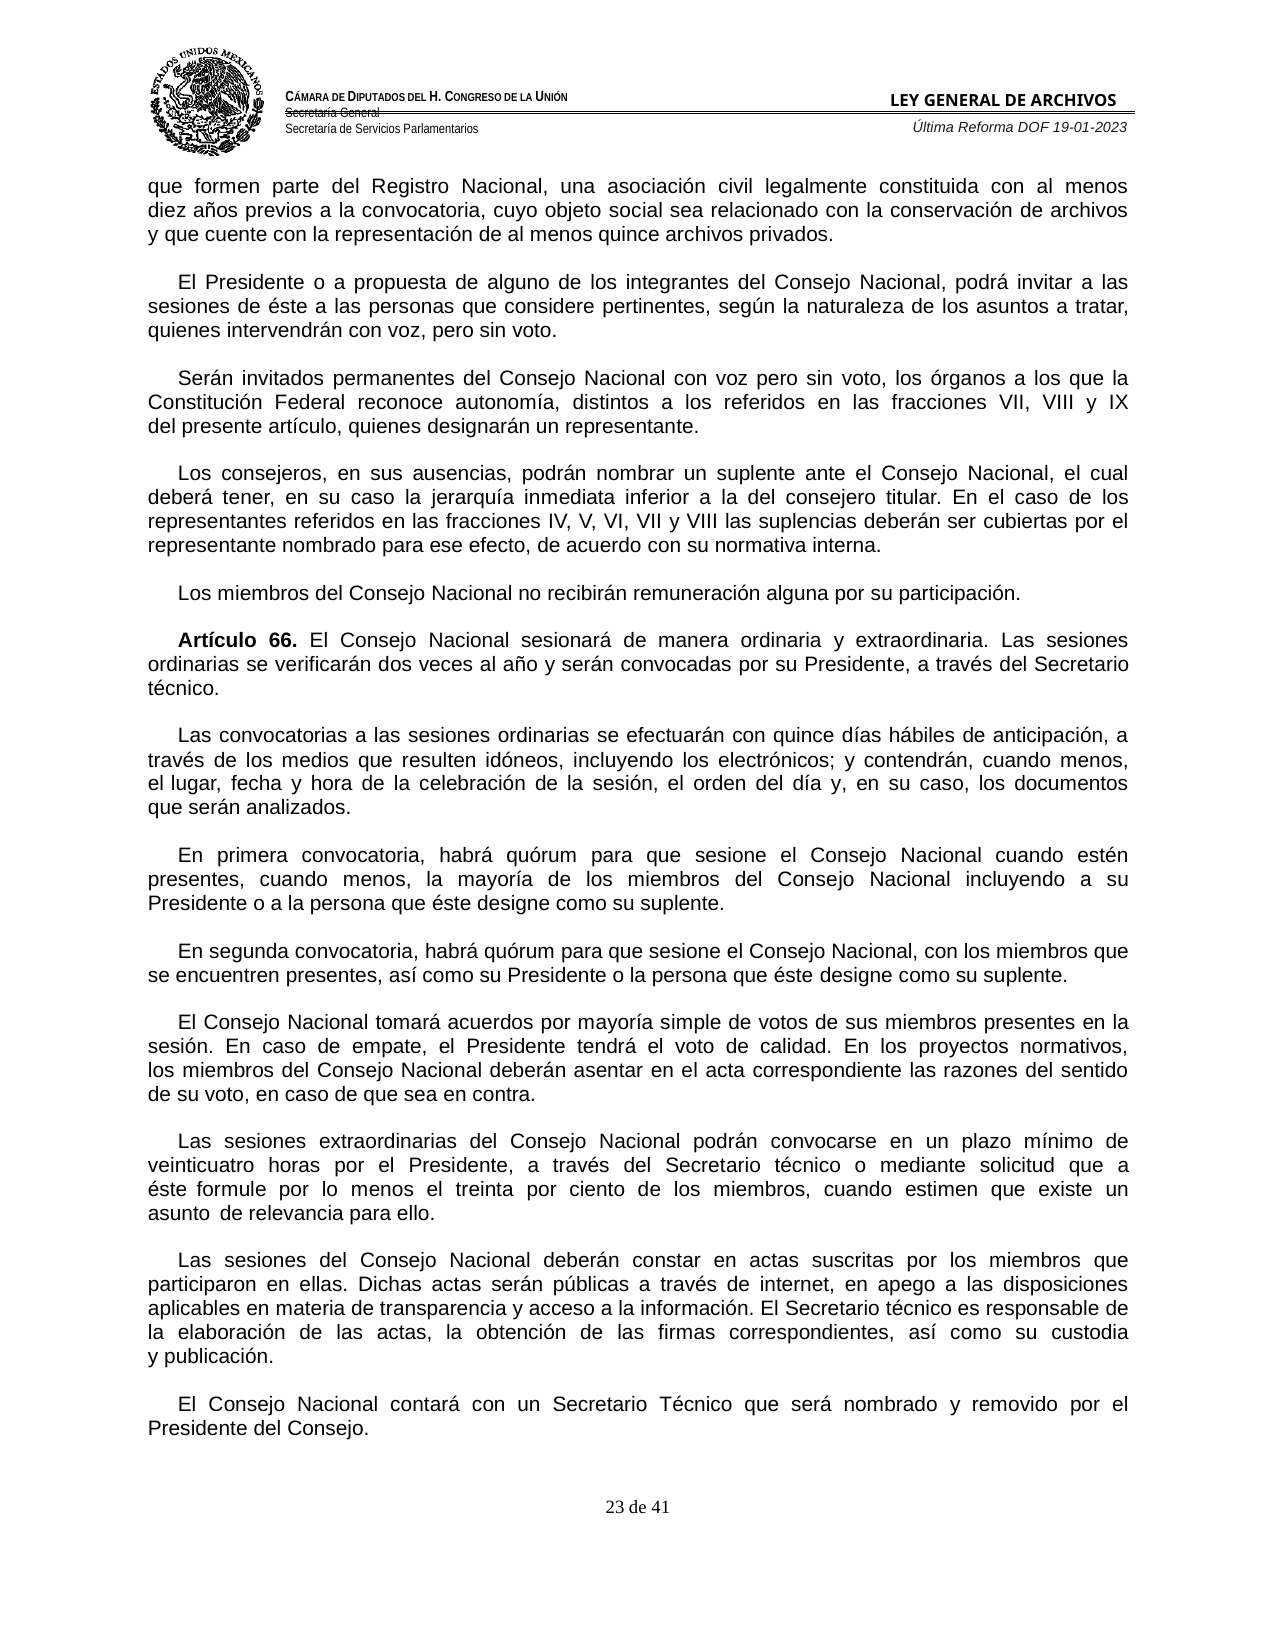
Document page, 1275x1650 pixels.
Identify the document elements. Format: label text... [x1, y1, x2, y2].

text Las sesiones extraordinarias del Consejo Nacional podrán convocarse en un plazo mínimo de veinticuatro horas por el Presidente, a través del Secretario técnico o mediante solicitud que a éste formule por lo menos el treinta por ciento de los miembros, cuando estimen que existe un asunto de relevancia para ello. [148, 1130, 1129, 1224]
text El Consejo Nacional contará con un Secretario Técnico que será nombrado y removido por el Presidente del Consejo. [148, 1391, 1132, 1439]
text CÁMARA DE DIPUTADOS DEL H. CONGRESO DE LA UNIÓN Secretaría General [285, 88, 568, 111]
text CÁMARA DE DIPUTADOS DEL H. CONGRESO DE LA UNIÓN Secretaría General [285, 114, 568, 120]
text Artículo 66. El Consejo Nacional sesionará de manera ordinaria y extraordinaria. Las sesiones ordinarias se verificarán dos veces al año y serán convocadas por su Presidente, a través del Secretario técnico. [148, 628, 1129, 700]
text Los consejeros, en sus ausencias, podrán nombrar un suplente ante el Consejo Nacional, el cual deberá tener, en su caso la jerarquía inmediata inferior a la del consejero titular. En el caso de los representantes referidos en las fracciones IV, V, VI, VII y VIII las suplencias deberán ser cubiertas por el representante nombrado para ese efecto, de acuerdo con su normativa interna. [148, 461, 1129, 556]
text En primera convocatoria, habrá quórum para que sesione el Consejo Nacional cuando estén presentes, cuando menos, la mayoría de los miembros del Consejo Nacional incluyendo a su Presidente o a la persona que éste designe como su suplente. [148, 843, 1129, 915]
text El Consejo Nacional tomará acuerdos por mayoría simple de votos de sus miembros presentes en la sesión. En caso de empate, el Presidente tendrá el voto de calidad. En los proyectos normativos, los miembros del Consejo Nacional deberán asentar en el acta correspondiente las razones del sentido de su voto, en caso de que sea en contra. [148, 1011, 1129, 1106]
text Las convocatorias a las sesiones ordinarias se efectuarán con quince días hábiles de anticipación, a través de los medios que resulten idóneos, incluyendo los electrónicos; y contendrán, cuando menos, el lugar, fecha y hora de la celebración de la sesión, el orden del día y, en su caso, los documentos que serán analizados. [148, 724, 1128, 819]
text 23 de 41 [605, 1496, 1188, 1517]
text Secretaría de Servicios Parlamentarios [285, 120, 567, 136]
text En segunda convocatoria, habrá quórum para que sesione el Consejo Nacional, con los miembros que se encuentren presentes, así como su Presidente o la persona que éste designe como su suplente. [148, 939, 1132, 987]
text Los miembros del Consejo Nacional no recibirán remuneración alguna por su participación. [178, 581, 1188, 604]
text Última Reforma DOF 19-01-2023 [912, 119, 1188, 136]
text Las sesiones del Consejo Nacional deberán constar en actas suscritas por los miembros que participaron en ellas. Dichas actas serán públicas a través de internet, en apego a las disposiciones aplicables en materia de transparencia y acceso a la información. El Secretario técnico es responsable de la elaboración de las actas, la obtención de las firmas correspondientes, así como su custodia y publicación. [148, 1249, 1129, 1367]
picture [147, 45, 265, 157]
text Serán invitados permanentes del Consejo Nacional con voz pero sin voto, los órganos a los que la Constitución Federal reconoce autonomía, distintos a los referidos en las fracciones VII, VIII y IX del presente artículo, quienes designarán un representante. [148, 366, 1129, 437]
text El Presidente o a propuesta de alguno de los integrantes del Consejo Nacional, podrá invitar a las sesiones de éste a las personas que considere pertinentes, según la naturaleza de los asuntos a tratar, quienes intervendrán con voz, pero sin voto. [148, 270, 1129, 342]
text LEY GENERAL DE ARCHIVOS [890, 88, 1188, 111]
text que formen parte del Registro Nacional, una asociación civil legalmente constituida con al menos diez años previos a la convocatoria, cuyo objeto social sea relacionado con la conservación de archivos y que cuente con la representación de al menos quince archivos privados. [148, 174, 1128, 246]
